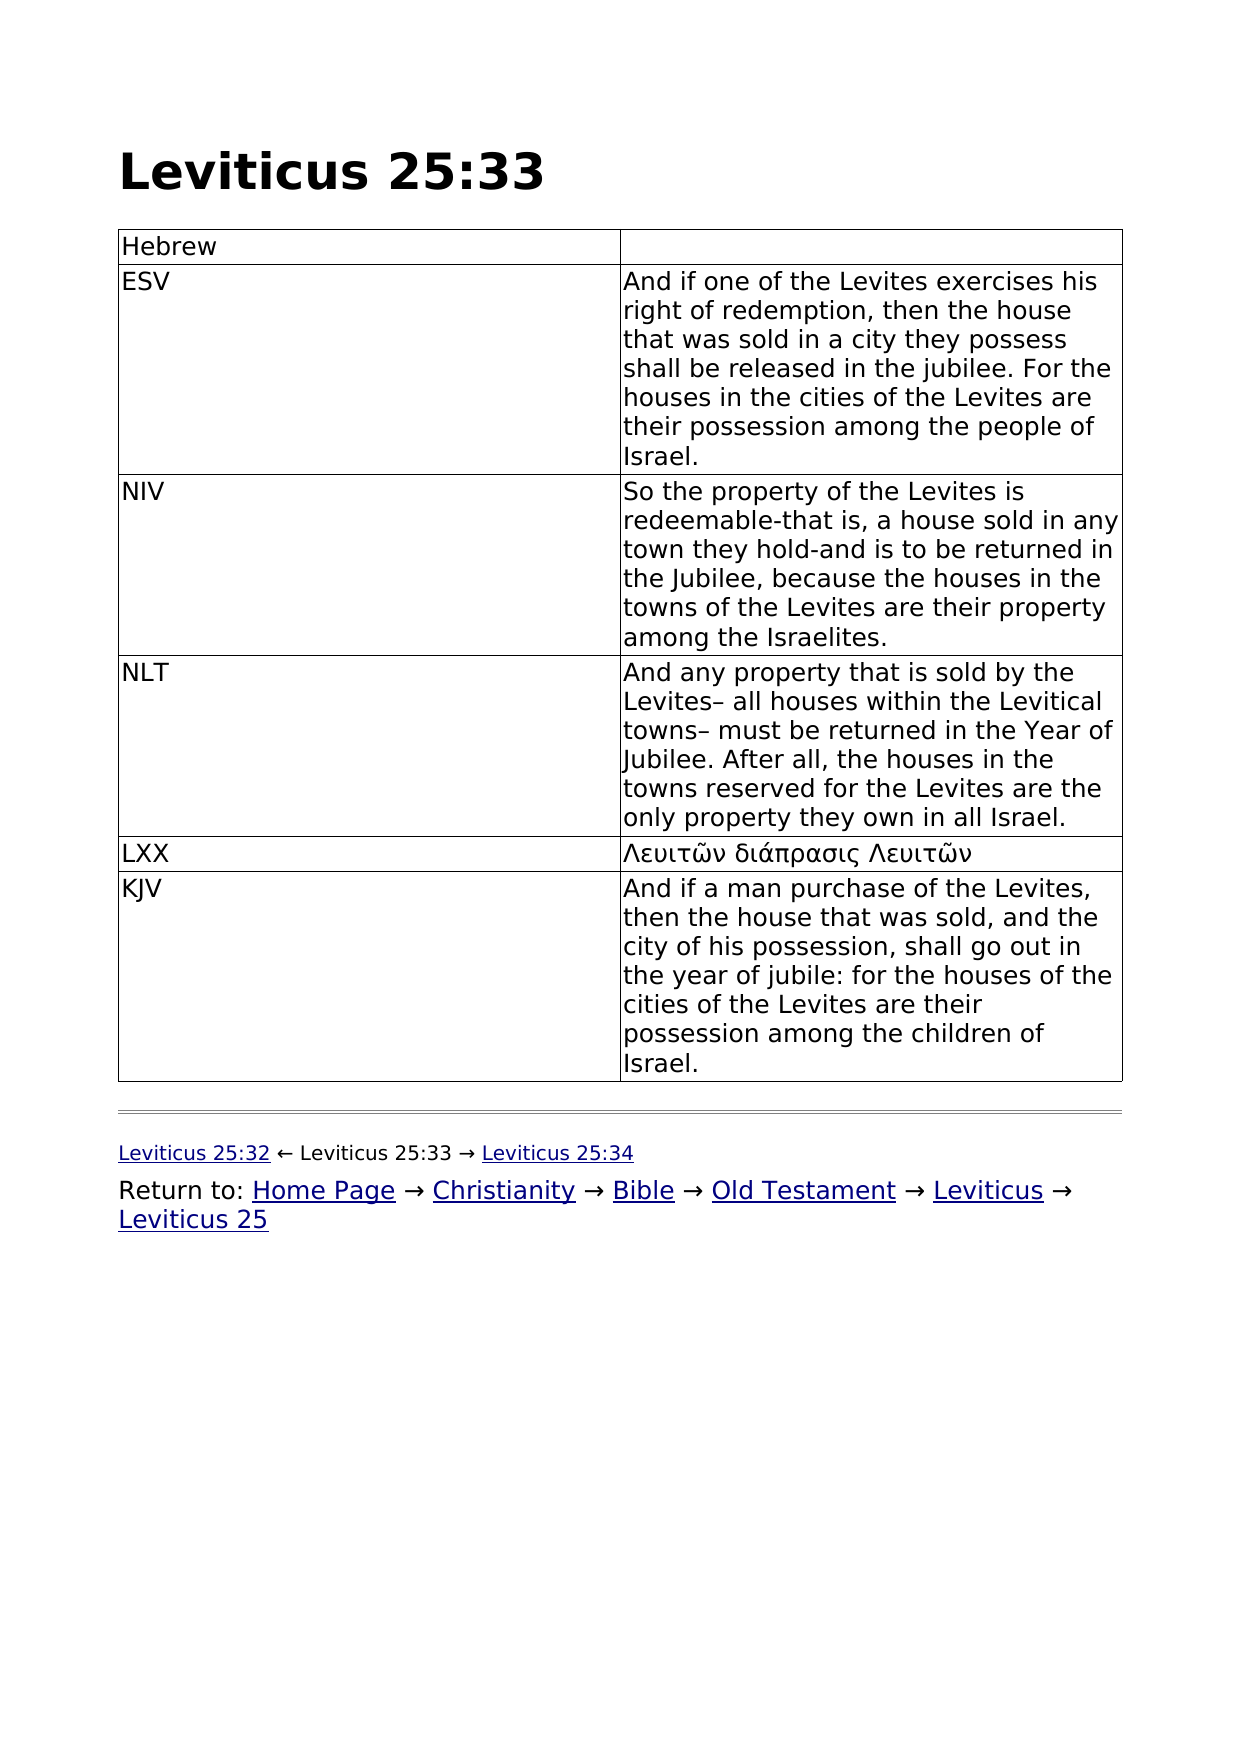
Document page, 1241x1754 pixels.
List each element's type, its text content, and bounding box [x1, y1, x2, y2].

table_cell LXX [119, 837, 620, 871]
table_cell And if a man purchase of the Levites, then the house that was sold, and the city of his possession, shall go out in the year of jubile: for the houses of the cities of the Levites are their possession among the children of Israel. [621, 872, 1122, 1081]
table_header Hebrew [119, 230, 620, 264]
table_cell KJV [119, 872, 620, 1081]
table_cell ESV [119, 265, 620, 474]
table_cell And any property that is sold by the Levites– all houses within the Levitical towns– must be returned in the Year of Jubilee. After all, the houses in the towns reserved for the Levites are the only property they own in all Israel. [621, 656, 1122, 836]
subtitle Leviticus 25:33 [118, 143, 1122, 201]
table_cell Λευιτῶν διάπρασις Λευιτῶν [621, 837, 1122, 871]
text Leviticus 25:32 ← Leviticus 25:33 → Leviticus 25:34 [118, 1142, 1122, 1176]
table_cell NLT [119, 656, 620, 836]
table_cell NIV [119, 475, 620, 655]
text Return to: Home Page → Christianity → Bible → Old Testament → Leviticus → Leviticus 25 [118, 1176, 1122, 1234]
table_cell So the property of the Levites is redeemable-that is, a house sold in any town they hold-and is to be returned in the Jubilee, because the houses in the towns of the Levites are their property among the Israelites. [621, 475, 1122, 655]
table_cell And if one of the Levites exercises his right of redemption, then the house that was sold in a city they possess shall be released in the jubilee. For the houses in the cities of the Levites are their possession among the people of Israel. [621, 265, 1122, 474]
table_header [621, 230, 1122, 264]
